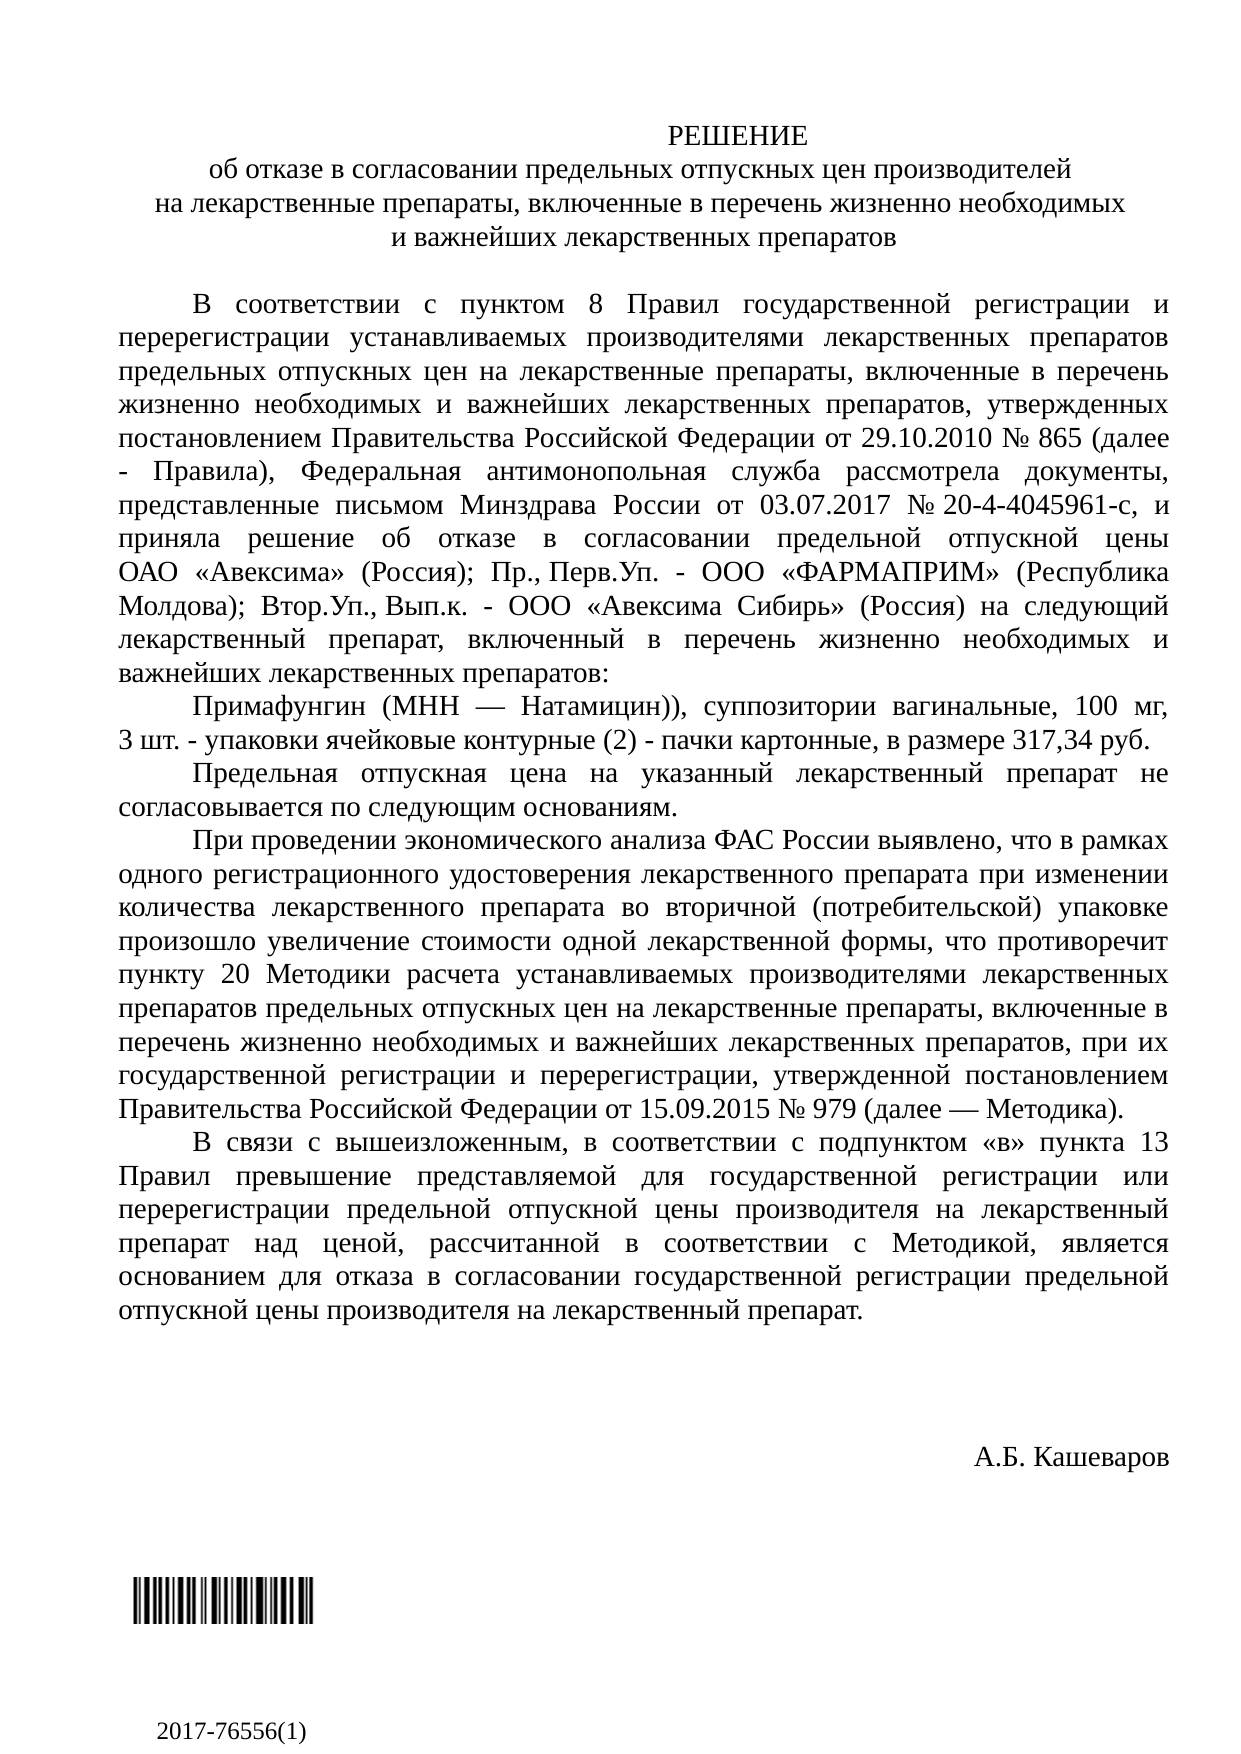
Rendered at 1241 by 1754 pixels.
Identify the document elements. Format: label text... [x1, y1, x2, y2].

picture [118, 1577, 331, 1624]
text В связи с вышеизложенным, в соответствии с подпунктом «в» пункта 13 Правил превышение представляемой для государственной регистрации или перерегистрации предельной отпускной цены производителя на лекарственный препарат над ценой, рассчитанной в соответствии с Методикой, является основанием для отказа в согласовании государственной регистрации предельной отпускной цены производителя на лекарственный препарат. [118, 1124, 1170, 1326]
text Примафунгин (МНН — Натамицин)), суппозитории вагинальные, 100 мг, 3 шт. - упаковки ячейковые контурные (2) - пачки картонные, в размере 317,34 руб. [118, 688, 1170, 755]
text А.Б. Кашеваров [118, 1439, 1170, 1472]
text и важнейших лекарственных препаратов [118, 219, 1170, 252]
text на лекарственные препараты, включенные в перечень жизненно необходимых [118, 185, 1170, 219]
text В соответствии с пунктом 8 Правил государственной регистрации и перерегистрации устанавливаемых производителями лекарственных препаратов предельных отпускных цен на лекарственные препараты, включенные в перечень жизненно необходимых и важнейших лекарственных препаратов, утвержденных постановлением Правительства Российской Федерации от 29.10.2010 № 865 (далее - Правила), Федеральная антимонопольная служба рассмотрела документы, представленные письмом Минздрава России от 03.07.2017 № 20-4-4045961-с, и приняла решение об отказе в согласовании предельной отпускной цены ОАО «Авексима» (Россия); Пр., Перв.Уп. - ООО «ФАРМАПРИМ» (Республика Молдова); Втор.Уп., Вып.к. - ООО «Авексима Сибирь» (Россия) на следующий лекарственный препарат, включенный в перечень жизненно необходимых и важнейших лекарственных препаратов: [118, 286, 1170, 688]
text об отказе в согласовании предельных отпускных цен производителей [118, 152, 1170, 185]
text Предельная отпускная цена на указанный лекарственный препарат не согласовывается по следующим основаниям. [118, 755, 1170, 822]
